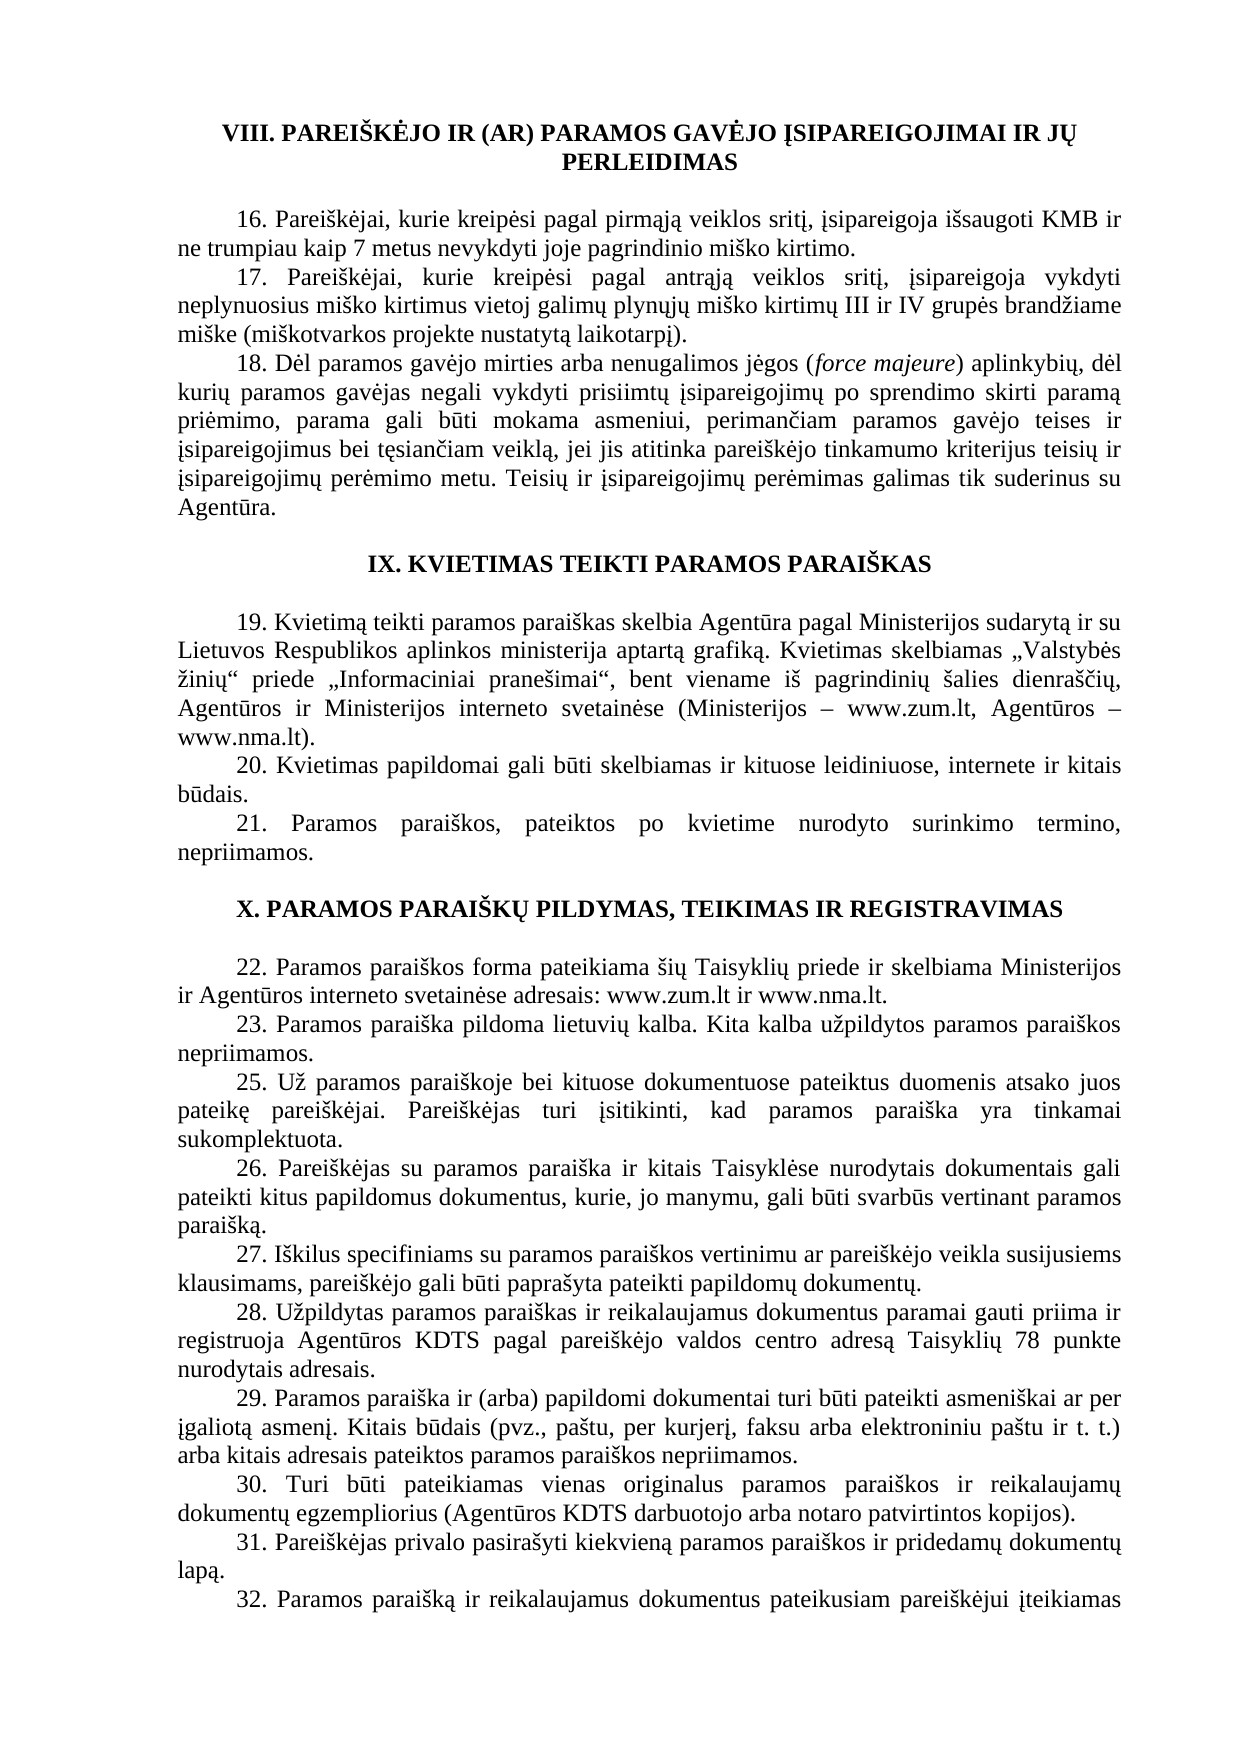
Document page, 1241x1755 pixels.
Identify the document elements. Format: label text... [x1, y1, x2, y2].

text 31. Pareiškėjas privalo pasirašyti kiekvieną paramos paraiškos ir pridedamų dokumentų lapą. [177, 1527, 1122, 1584]
text 28. Užpildytas paramos paraiškas ir reikalaujamus dokumentus paramai gauti priima ir registruoja Agentūros KDTS pagal pareiškėjo valdos centro adresą Taisyklių 78 punkte nurodytais adresais. [177, 1297, 1122, 1383]
text IX. KVIETIMAS TEIKTI PARAMOS PARAIŠKAS [177, 549, 1122, 578]
text 16. Pareiškėjai, kurie kreipėsi pagal pirmąją veiklos sritį, įsipareigoja išsaugoti KMB ir ne trumpiau kaip 7 metus nevykdyti joje pagrindinio miško kirtimo. [177, 204, 1122, 262]
text 26. Pareiškėjas su paramos paraiška ir kitais Taisyklėse nurodytais dokumentais gali pateikti kitus papildomus dokumentus, kurie, jo manymu, gali būti svarbūs vertinant paramos paraišką. [177, 1153, 1122, 1239]
text 29. Paramos paraiška ir (arba) papildomi dokumentai turi būti pateikti asmeniškai ar per įgaliotą asmenį. Kitais būdais (pvz., paštu, per kurjerį, faksu arba elektroniniu paštu ir t. t.) arba kitais adresais pateiktos paramos paraiškos nepriimamos. [177, 1383, 1122, 1469]
text VIII. PAREIŠKĖJO IR (AR) PARAMOS GAVĖJO ĮSIPAREIGOJIMAI IR JŲ PERLEIDIMAS [177, 118, 1122, 176]
text 20. Kvietimas papildomai gali būti skelbiamas ir kituose leidiniuose, internete ir kitais būdais. [177, 751, 1122, 808]
text 21. Paramos paraiškos, pateiktos po kvietime nurodyto surinkimo termino, nepriimamos. [177, 808, 1122, 866]
text 23. Paramos paraiška pildoma lietuvių kalba. Kita kalba užpildytos paramos paraiškos nepriimamos. [177, 1009, 1122, 1067]
text 27. Iškilus specifiniams su paramos paraiškos vertinimu ar pareiškėjo veikla susijusiems klausimams, pareiškėjo gali būti paprašyta pateikti papildomų dokumentų. [177, 1239, 1122, 1297]
text 18. Dėl paramos gavėjo mirties arba nenugalimos jėgos (force majeure) aplinkybių, dėl kurių paramos gavėjas negali vykdyti prisiimtų įsipareigojimų po sprendimo skirti paramą priėmimo, parama gali būti mokama asmeniui, perimančiam paramos gavėjo teises ir įsipareigojimus bei tęsiančiam veiklą, jei jis atitinka pareiškėjo tinkamumo kriterijus teisių ir įsipareigojimų perėmimo metu. Teisių ir įsipareigojimų perėmimas galimas tik suderinus su Agentūra. [177, 348, 1122, 521]
text 19. Kvietimą teikti paramos paraiškas skelbia Agentūra pagal Ministerijos sudarytą ir su Lietuvos Respublikos aplinkos ministerija aptartą grafiką. Kvietimas skelbiamas „Valstybės žinių“ priede „Informaciniai pranešimai“, bent viename iš pagrindinių šalies dienraščių, Agentūros ir Ministerijos interneto svetainėse (Ministerijos – www.zum.lt, Agentūros – www.nma.lt). [177, 607, 1122, 751]
text 32. Paramos paraišką ir reikalaujamus dokumentus pateikusiam pareiškėjui įteikiamas [177, 1584, 1122, 1613]
text 30. Turi būti pateikiamas vienas originalus paramos paraiškos ir reikalaujamų dokumentų egzempliorius (Agentūros KDTS darbuotojo arba notaro patvirtintos kopijos). [177, 1469, 1122, 1527]
text 25. Už paramos paraiškoje bei kituose dokumentuose pateiktus duomenis atsako juos pateikę pareiškėjai. Pareiškėjas turi įsitikinti, kad paramos paraiška yra tinkamai sukomplektuota. [177, 1067, 1122, 1153]
text X. PARAMOS PARAIŠKŲ PILDYMAS, TEIKIMAS IR REGISTRAVIMAS [177, 894, 1122, 923]
text 17. Pareiškėjai, kurie kreipėsi pagal antrąją veiklos sritį, įsipareigoja vykdyti neplynuosius miško kirtimus vietoj galimų plynųjų miško kirtimų III ir IV grupės brandžiame miške (miškotvarkos projekte nustatytą laikotarpį). [177, 262, 1122, 348]
text 22. Paramos paraiškos forma pateikiama šių Taisyklių priede ir skelbiama Ministerijos ir Agentūros interneto svetainėse adresais: www.zum.lt ir www.nma.lt. [177, 952, 1122, 1009]
